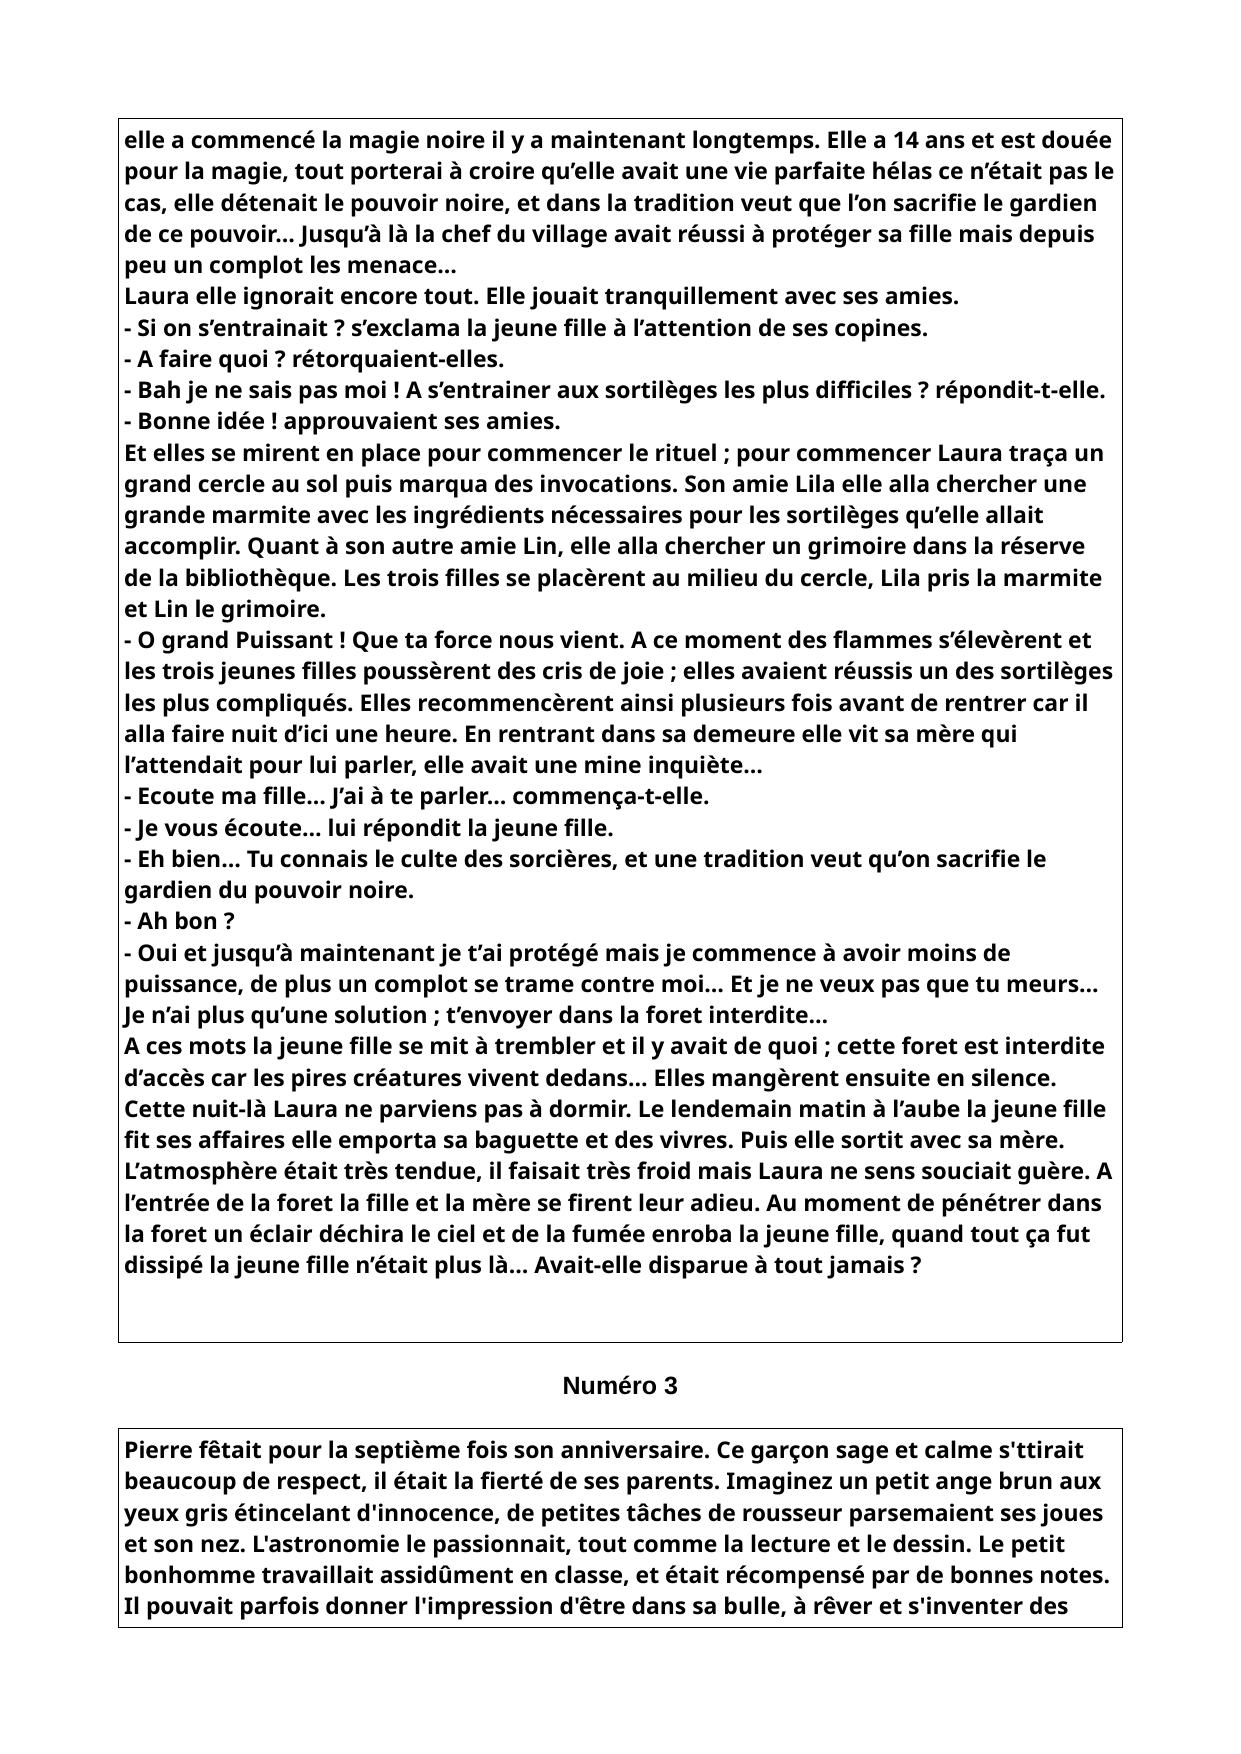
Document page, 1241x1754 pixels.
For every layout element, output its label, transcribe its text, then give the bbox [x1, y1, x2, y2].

table_header Pierre fêtait pour la septième fois son anniversaire. Ce garçon sage et calme s'ttirait beaucoup de respect, il était la fierté de ses parents. Imaginez un petit ange brun aux yeux gris étincelant d'innocence, de petites tâches de rousseur parsemaient ses joues et son nez. L'astronomie le passionnait, tout comme la lecture et le dessin. Le petit bonhomme travaillait assidûment en classe, et était récompensé par de bonnes notes. Il pouvait parfois donner l'impression d'être dans sa bulle, à rêver et s'inventer des [119, 1429, 1122, 1627]
table_header elle a commencé la magie noire il y a maintenant longtemps. Elle a 14 ans et est douée pour la magie, tout porterai à croire qu’elle avait une vie parfaite hélas ce n’était pas le cas, elle détenait le pouvoir noire, et dans la tradition veut que l’on sacrifie le gardien de ce pouvoir… Jusqu’à là la chef du village avait réussi à protéger sa fille mais depuis peu un complot les menace… Laura elle ignorait encore tout. Elle jouait tranquillement avec ses amies. - Si on s’entrainait ? s’exclama la jeune fille à l’attention de ses copines. - A faire quoi ? rétorquaient-elles. - Bah je ne sais pas moi ! A s’entrainer aux sortilèges les plus difficiles ? répondit-t-elle. - Bonne idée ! approuvaient ses amies. Et elles se mirent en place pour commencer le rituel ; pour commencer Laura traça un grand cercle au sol puis marqua des invocations. Son amie Lila elle alla chercher une grande marmite avec les ingrédients nécessaires pour les sortilèges qu’elle allait accomplir. Quant à son autre amie Lin, elle alla chercher un grimoire dans la réserve de la bibliothèque. Les trois filles se placèrent au milieu du cercle, Lila pris la marmite et Lin le grimoire. - O grand Puissant ! Que ta force nous vient. A ce moment des flammes s’élevèrent et les trois jeunes filles poussèrent des cris de joie ; elles avaient réussis un des sortilèges les plus compliqués. Elles recommencèrent ainsi plusieurs fois avant de rentrer car il alla faire nuit d’ici une heure. En rentrant dans sa demeure elle vit sa mère qui l’attendait pour lui parler, elle avait une mine inquiète… - Ecoute ma fille… J’ai à te parler… commença-t-elle. - Je vous écoute… lui répondit la jeune fille. - Eh bien… Tu connais le culte des sorcières, et une tradition veut qu’on sacrifie le gardien du pouvoir noire. - Ah bon ? - Oui et jusqu’à maintenant je t’ai protégé mais je commence à avoir moins de puissance, de plus un complot se trame contre moi… Et je ne veux pas que tu meurs… Je n’ai plus qu’une solution ; t’envoyer dans la foret interdite… A ces mots la jeune fille se mit à trembler et il y avait de quoi ; cette foret est interdite d’accès car les pires créatures vivent dedans… Elles mangèrent ensuite en silence. Cette nuit-là Laura ne parviens pas à dormir. Le lendemain matin à l’aube la jeune fille fit ses affaires elle emporta sa baguette et des vivres. Puis elle sortit avec sa mère. L’atmosphère était très tendue, il faisait très froid mais Laura ne sens souciait guère. A l’entrée de la foret la fille et la mère se firent leur adieu. Au moment de pénétrer dans la foret un éclair déchira le ciel et de la fumée enroba la jeune fille, quand tout ça fut dissipé la jeune fille n’était plus là… Avait-elle disparue à tout jamais ? [119, 119, 1122, 1342]
text Numéro 3 [118, 1371, 1122, 1399]
